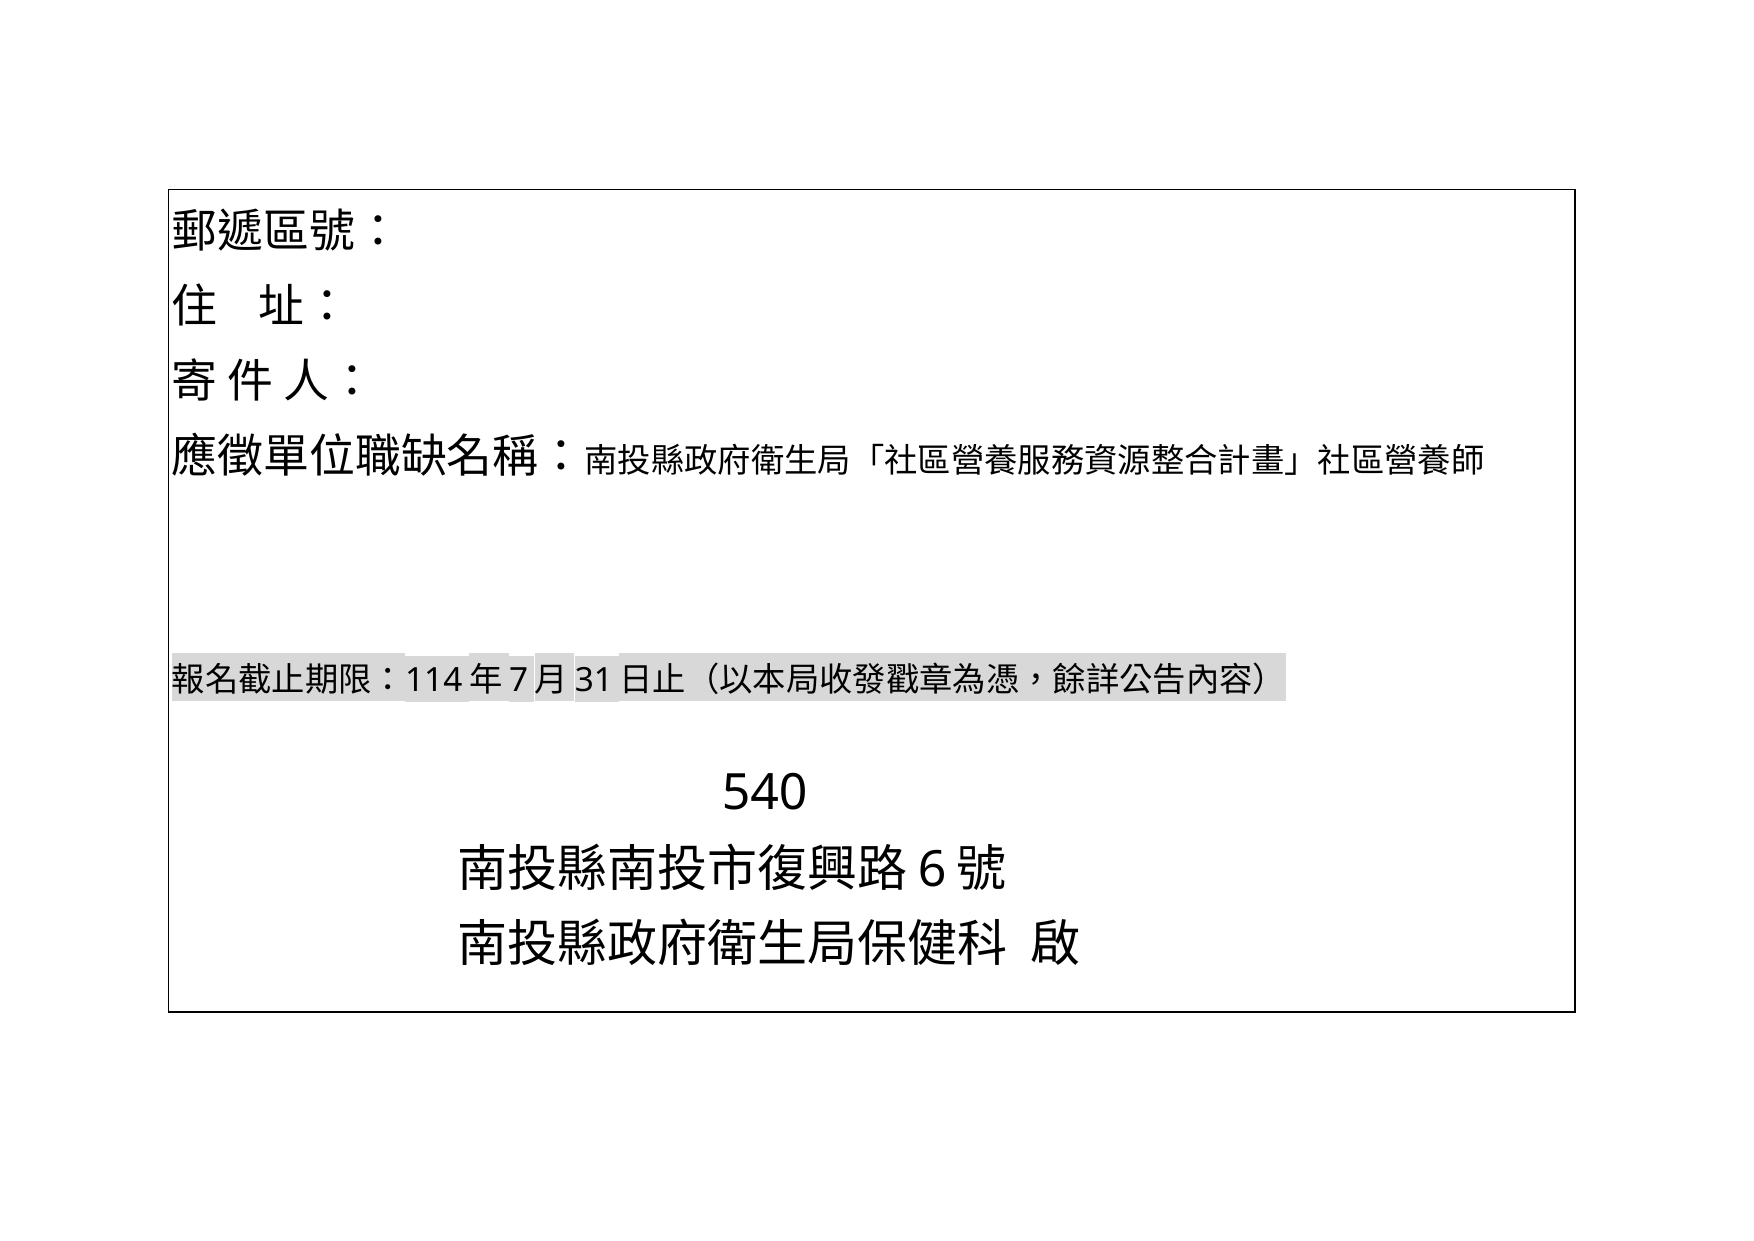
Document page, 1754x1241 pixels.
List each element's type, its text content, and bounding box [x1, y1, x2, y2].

table_header 郵遞區號： 住 址： 寄 件 人： 應徵單位職缺名稱：南投縣政府衛生局「社區營養服務資源整合計畫」社區營養師 報名截止期限：114年7月31日止（以本局收發戳章為憑，餘詳公告內容） 540 南投縣南投市復興路6號 南投縣政府衛生局保健科 啟 [169, 190, 1574, 1011]
